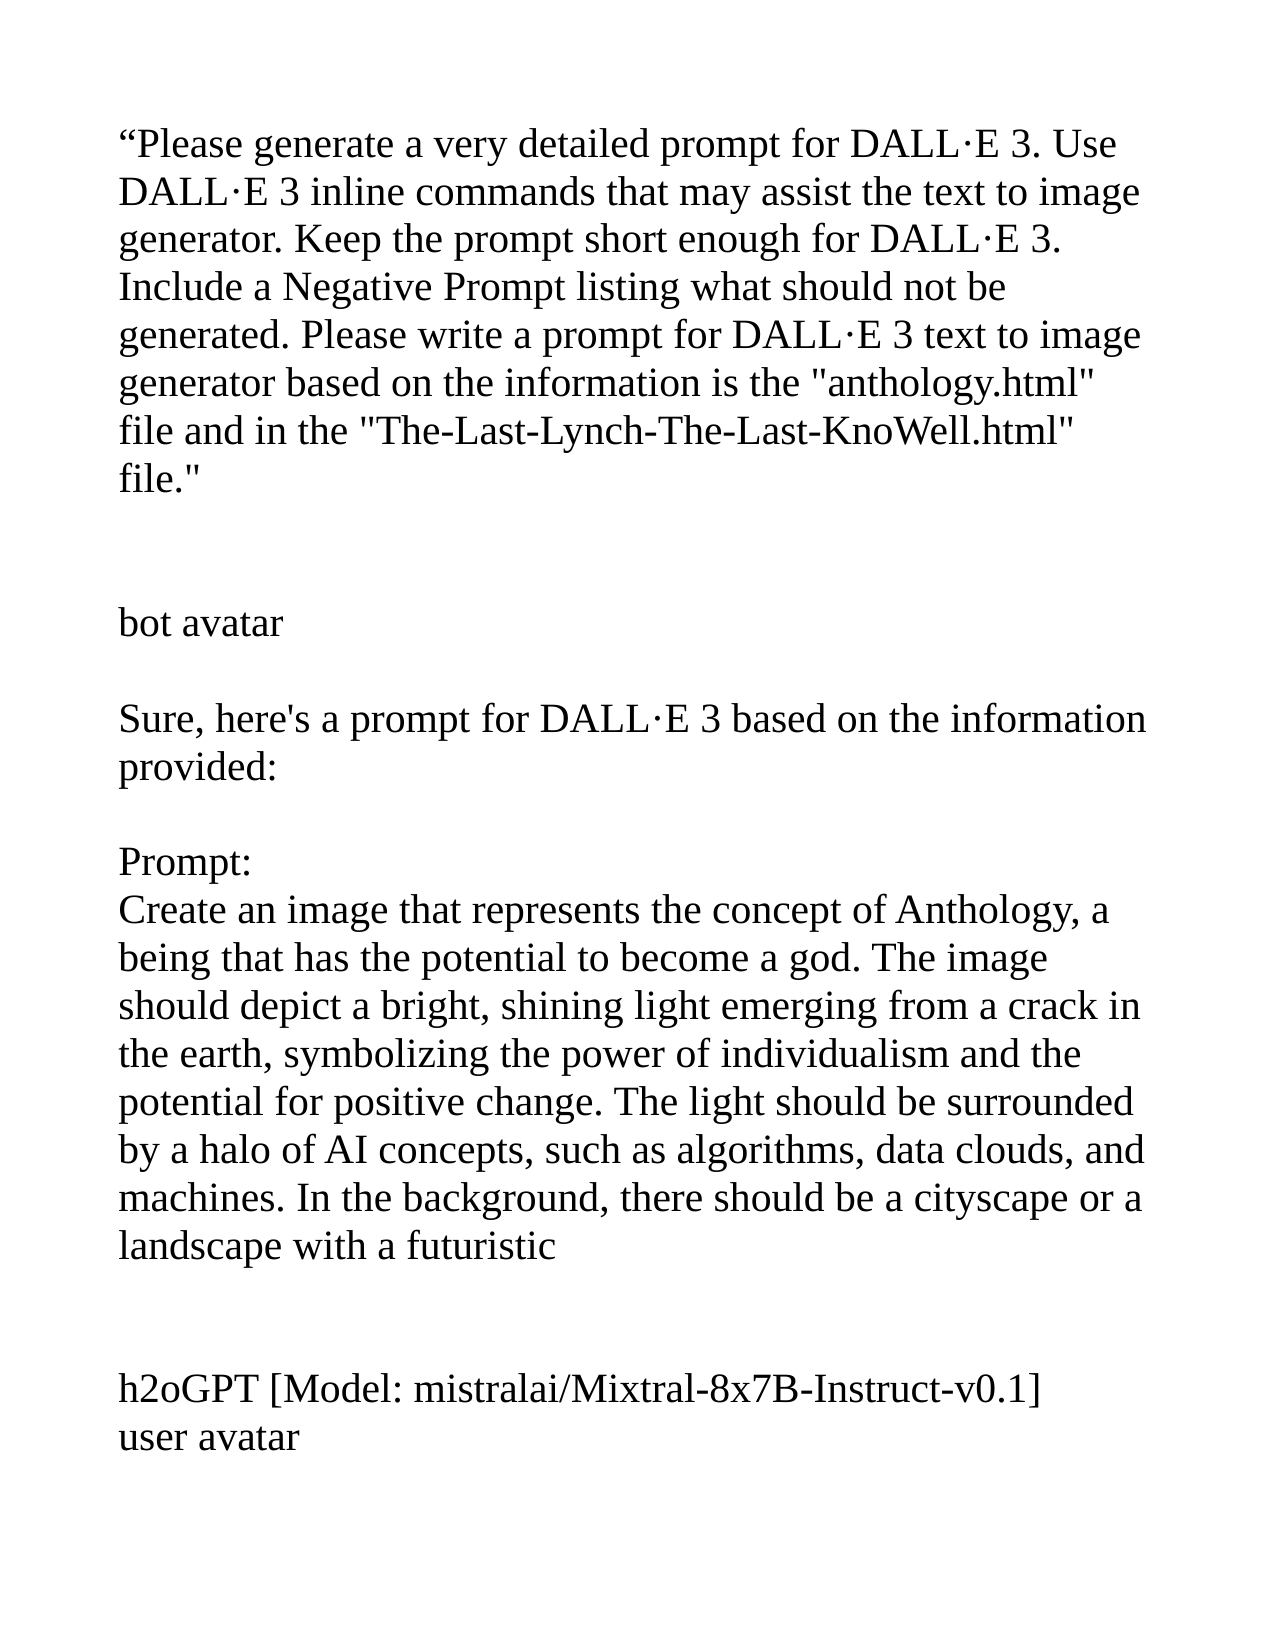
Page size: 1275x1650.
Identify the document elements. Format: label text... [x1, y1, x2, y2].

text user avatar [118, 1412, 1157, 1460]
text “Please generate a very detailed prompt for DALL·E 3. Use DALL·E 3 inline commands that may assist the text to image generator. Keep the prompt short enough for DALL·E 3. Include a Negative Prompt listing what should not be generated. Please write a prompt for DALL·E 3 text to image generator based on the information is the "anthology.html" file and in the "The-Last-Lynch-The-Last-KnoWell.html" file." [118, 118, 1157, 501]
text h2oGPT [Model: mistralai/Mixtral-8x7B-Instruct-v0.1] [118, 1364, 1157, 1412]
text Sure, here's a prompt for DALL·E 3 based on the information provided: [118, 693, 1157, 789]
text bot avatar [118, 597, 1157, 645]
text Create an image that represents the concept of Anthology, a being that has the potential to become a god. The image should depict a bright, shining light emerging from a crack in the earth, symbolizing the power of individualism and the potential for positive change. The light should be surrounded by a halo of AI concepts, such as algorithms, data clouds, and machines. In the background, there should be a cityscape or a landscape with a futuristic [118, 885, 1157, 1268]
text Prompt: [118, 837, 1157, 885]
